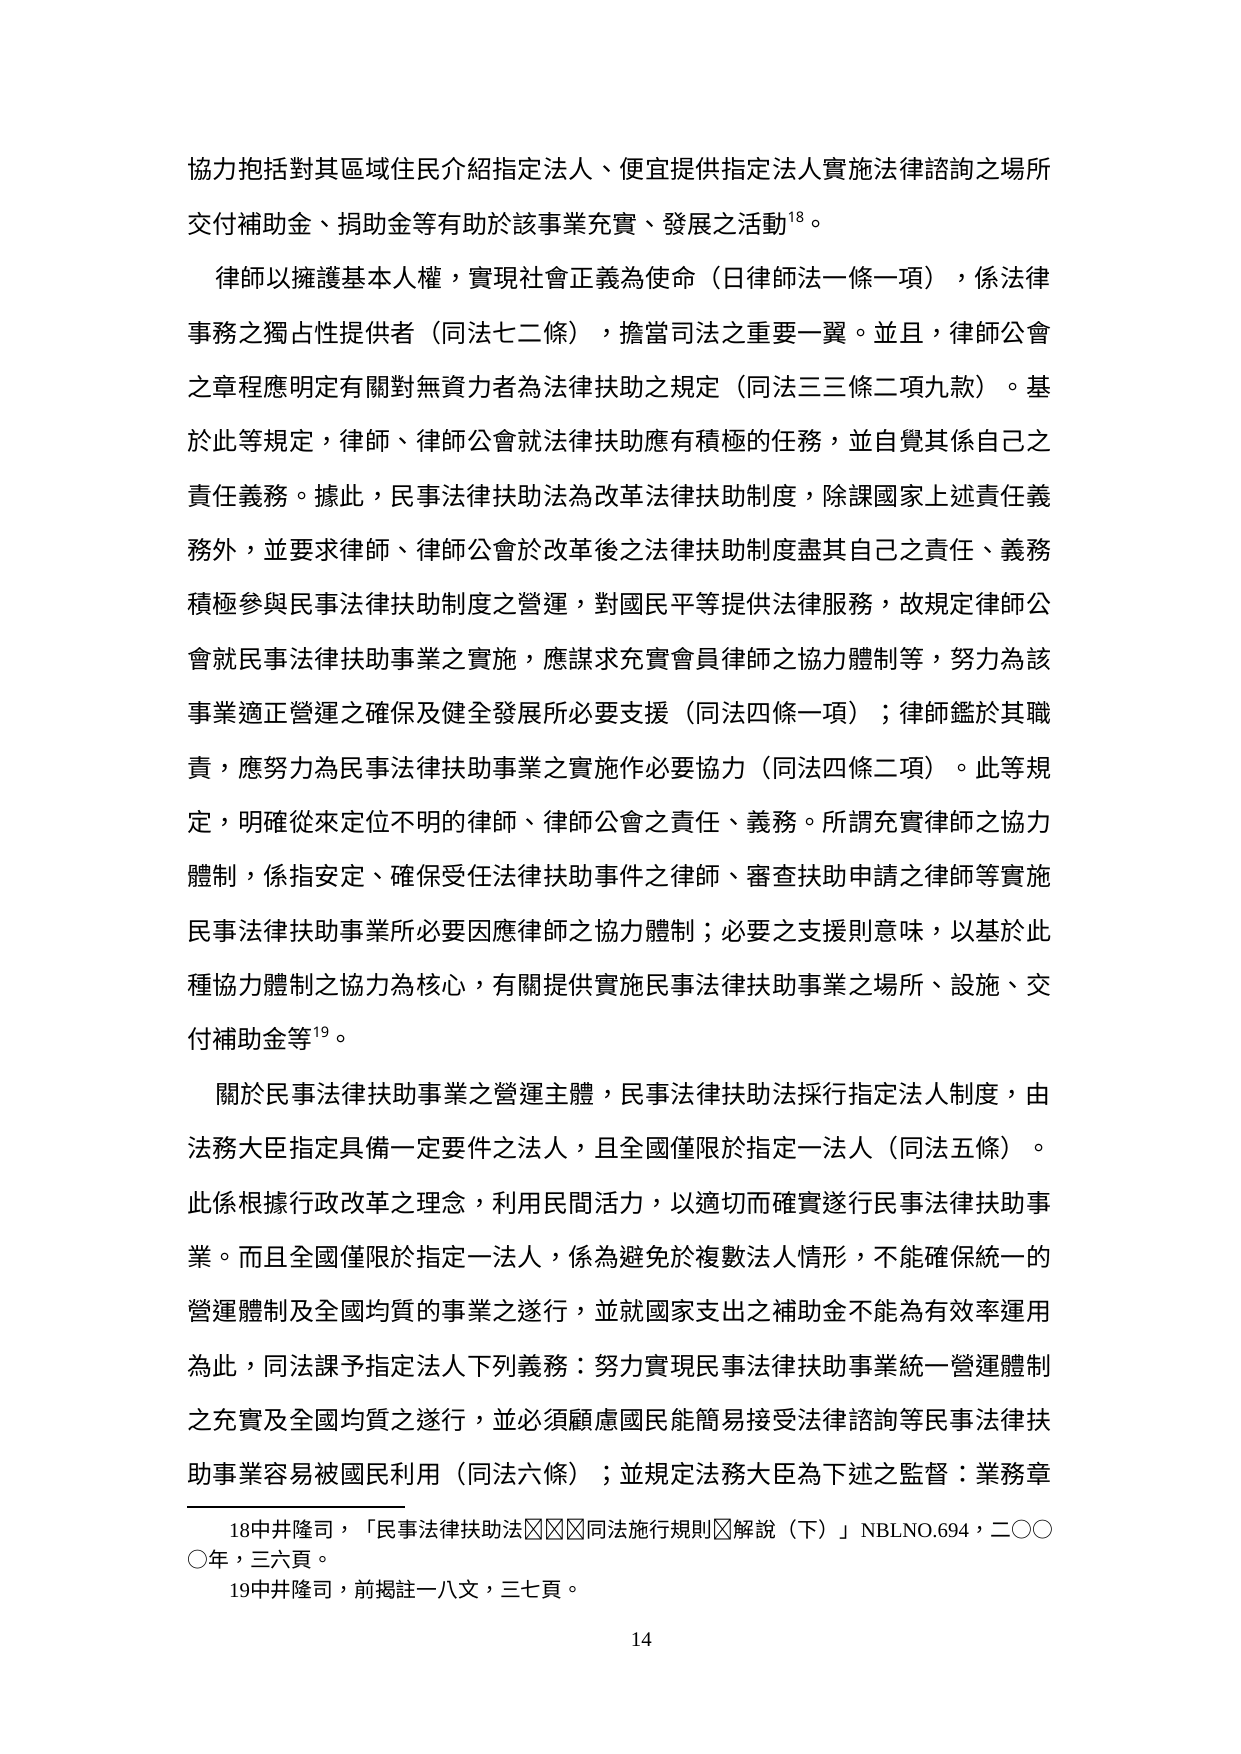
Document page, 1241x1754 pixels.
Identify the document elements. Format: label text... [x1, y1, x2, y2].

text 律師以擁護基本人權，實現社會正義為使命（日律師法一條一項），係法律事務之獨占性提供者（同法七二條），擔當司法之重要一翼。並且，律師公會之章程應明定有關對無資力者為法律扶助之規定（同法三三條二項九款）。基於此等規定，律師、律師公會就法律扶助應有積極的任務，並自覺其係自己之責任義務。據此，民事法律扶助法為改革法律扶助制度，除課國家上述責任義務外，並要求律師、律師公會於改革後之法律扶助制度盡其自己之責任、義務，積極參與民事法律扶助制度之營運，對國民平等提供法律服務，故規定律師公會就民事法律扶助事業之實施，應謀求充實會員律師之協力體制等，努力為該事業適正營運之確保及健全發展所必要支援（同法四條一項）；律師鑑於其職責，應努力為民事法律扶助事業之實施作必要協力（同法四條二項）。此等規定，明確從來定位不明的律師、律師公會之責任、義務。所謂充實律師之協力體制，係指安定、確保受任法律扶助事件之律師、審查扶助申請之律師等實施民事法律扶助事業所必要因應律師之協力體制；必要之支援則意味，以基於此種協力體制之協力為核心，有關提供實施民事法律扶助事業之場所、設施、交付補助金等。 [187, 259, 1053, 1056]
text 關於民事法律扶助事業之營運主體，民事法律扶助法採行指定法人制度，由法務大臣指定具備一定要件之法人，且全國僅限於指定一法人（同法五條）。此係根據行政改革之理念，利用民間活力，以適切而確實遂行民事法律扶助事業。而且全國僅限於指定一法人，係為避免於複數法人情形，不能確保統一的營運體制及全國均質的事業之遂行，並就國家支出之補助金不能為有效率運用。為此，同法課予指定法人下列義務：努力實現民事法律扶助事業統一營運體制之充實及全國均質之遂行，並必須顧慮國民能簡易接受法律諮詢等民事法律扶助事業容易被國民利用（同法六條）；並規定法務大臣為下述之監督：業務章程之認可（同法七條）、事業休廢之許可（同法九條）、幹部選任、解任之認可、解任命令（同法一二條）、監督命令（同法一五條）、指定法人指定之取消（同法一六條）。法務大臣於二○○○年十月指法律扶助協會為實施民事法律扶助事業之公益法人。據此，法律扶助協會充實其從來之事業，並實施新援助。 [187, 1074, 1053, 1491]
text 中井隆司，「民事法律扶助法同法施行規則解說（下）」NBLNO.694，二○○○年，三六頁。 [187, 1513, 1053, 1574]
text 中井隆司，前揭註一八文，三七頁。 [187, 1574, 1053, 1604]
text 再者，民事法律扶助事業有助於區域社會上住民福利之提高，故地方公共團體對其區域內所行民事法律扶助事業得為必要之協力（同法三條二項）。此項協力抱括對其區域住民介紹指定法人、便宜提供指定法人實施法律諮詢之場所、交付補助金、捐助金等有助於該事業充實、發展之活動。 [187, 150, 1053, 241]
